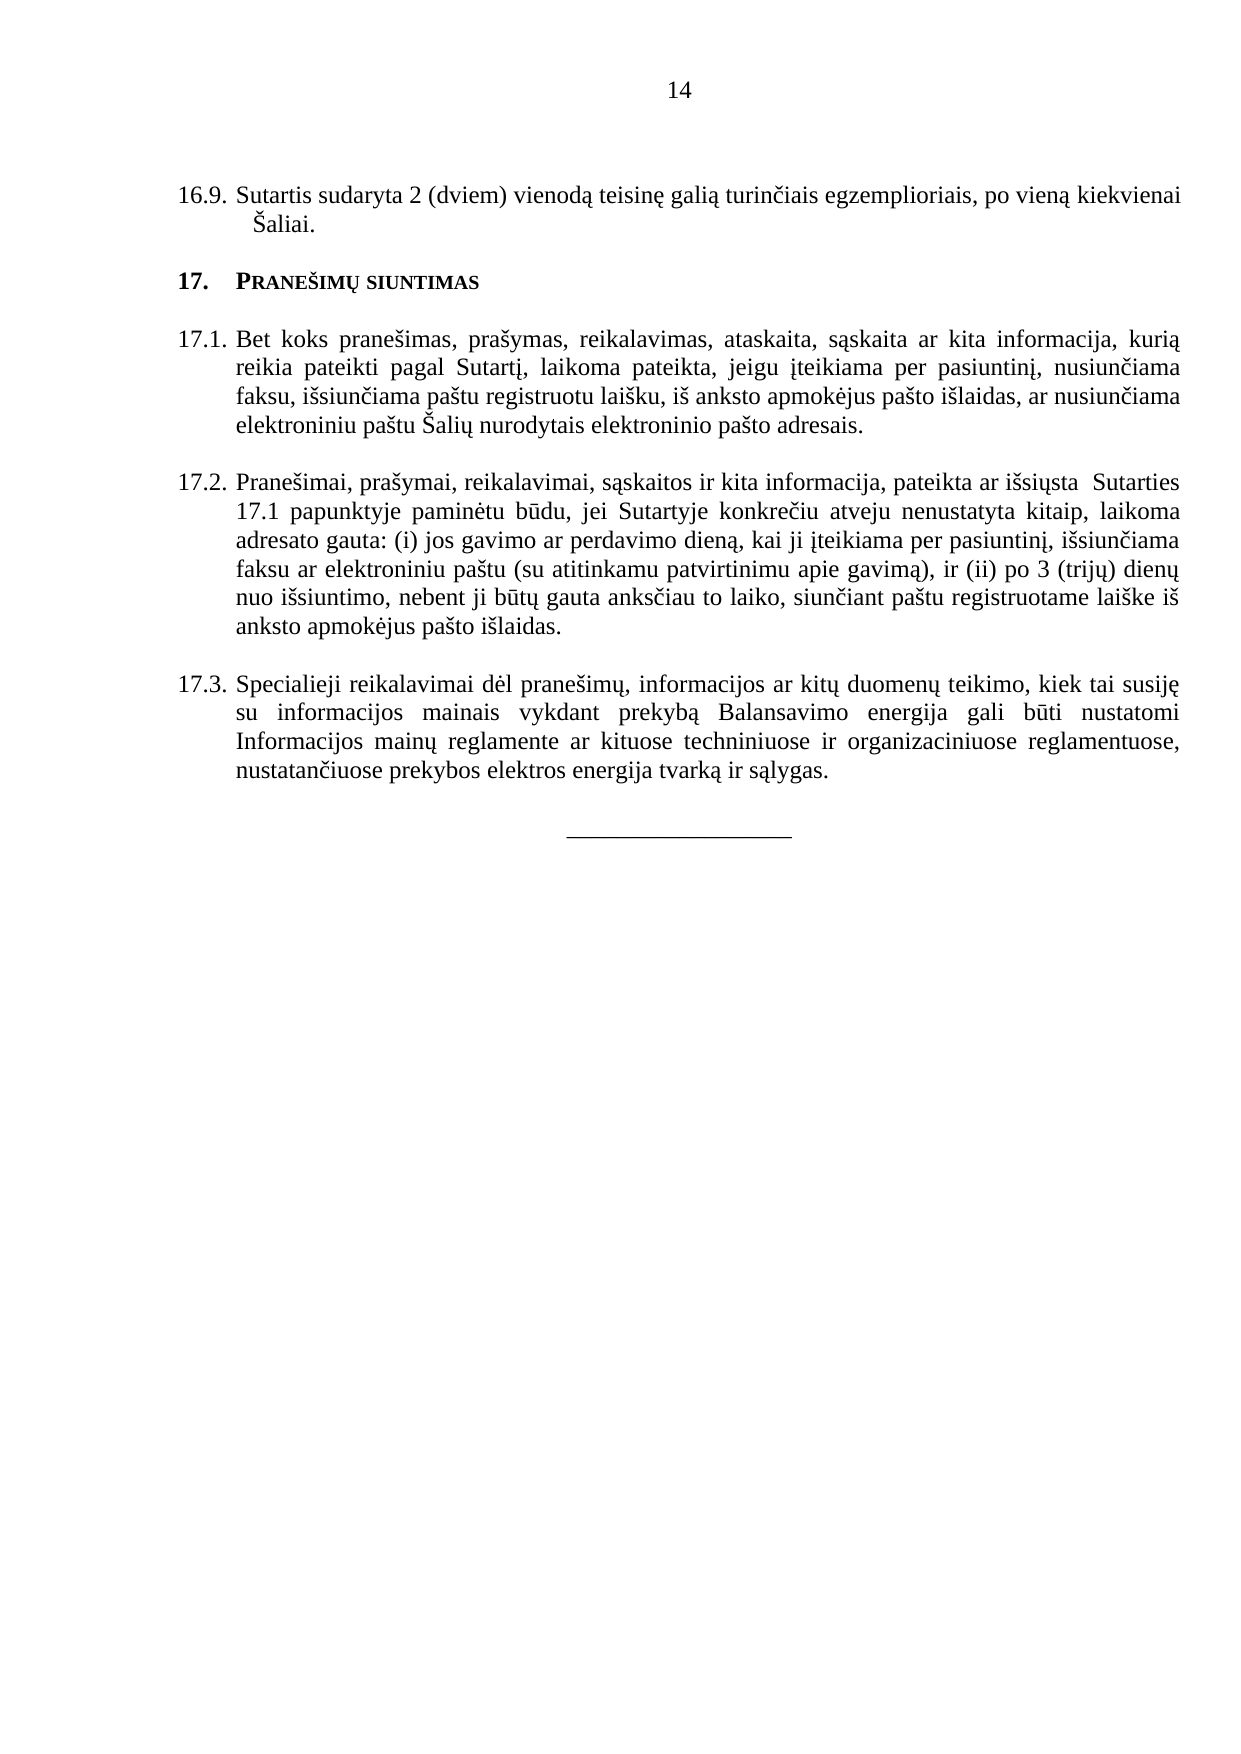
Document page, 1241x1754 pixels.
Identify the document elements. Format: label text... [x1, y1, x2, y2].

text 17. Pranešimų siuntimas [177, 266, 1181, 295]
text 17.3. Specialieji reikalavimai dėl pranešimų, informacijos ar kitų duomenų teikimo, kiek tai susiję su informacijos mainais vykdant prekybą Balansavimo energija gali būti nustatomi Informacijos mainų reglamente ar kituose techniniuose ir organizaciniuose reglamentuose, nustatančiuose prekybos elektros energija tvarką ir sąlygas. [177, 669, 1181, 784]
text 17.1. Bet koks pranešimas, prašymas, reikalavimas, ataskaita, sąskaita ar kita informacija, kurią reikia pateikti pagal Sutartį, laikoma pateikta, jeigu įteikiama per pasiuntinį, nusiunčiama faksu, išsiunčiama paštu registruotu laišku, iš anksto apmokėjus pašto išlaidas, ar nusiunčiama elektroniniu paštu Šalių nurodytais elektroninio pašto adresais. [177, 324, 1181, 439]
text 17.2. Pranešimai, prašymai, reikalavimai, sąskaitos ir kita informacija, pateikta ar išsiųsta Sutarties 17.1 papunktyje paminėtu būdu, jei Sutartyje konkrečiu atveju nenustatyta kitaip, laikoma adresato gauta: (i) jos gavimo ar perdavimo dieną, kai ji įteikiama per pasiuntinį, išsiunčiama faksu ar elektroniniu paštu (su atitinkamu patvirtinimu apie gavimą), ir (ii) po 3 (trijų) dienų nuo išsiuntimo, nebent ji būtų gauta anksčiau to laiko, siunčiant paštu registruotame laiške iš anksto apmokėjus pašto išlaidas. [177, 467, 1181, 640]
text __________________ [177, 812, 1181, 841]
text 16.9. Sutartis sudaryta 2 (dviem) vienodą teisinę galią turinčiais egzemplioriais, po vieną kiekvienai Šaliai. [177, 180, 1181, 237]
